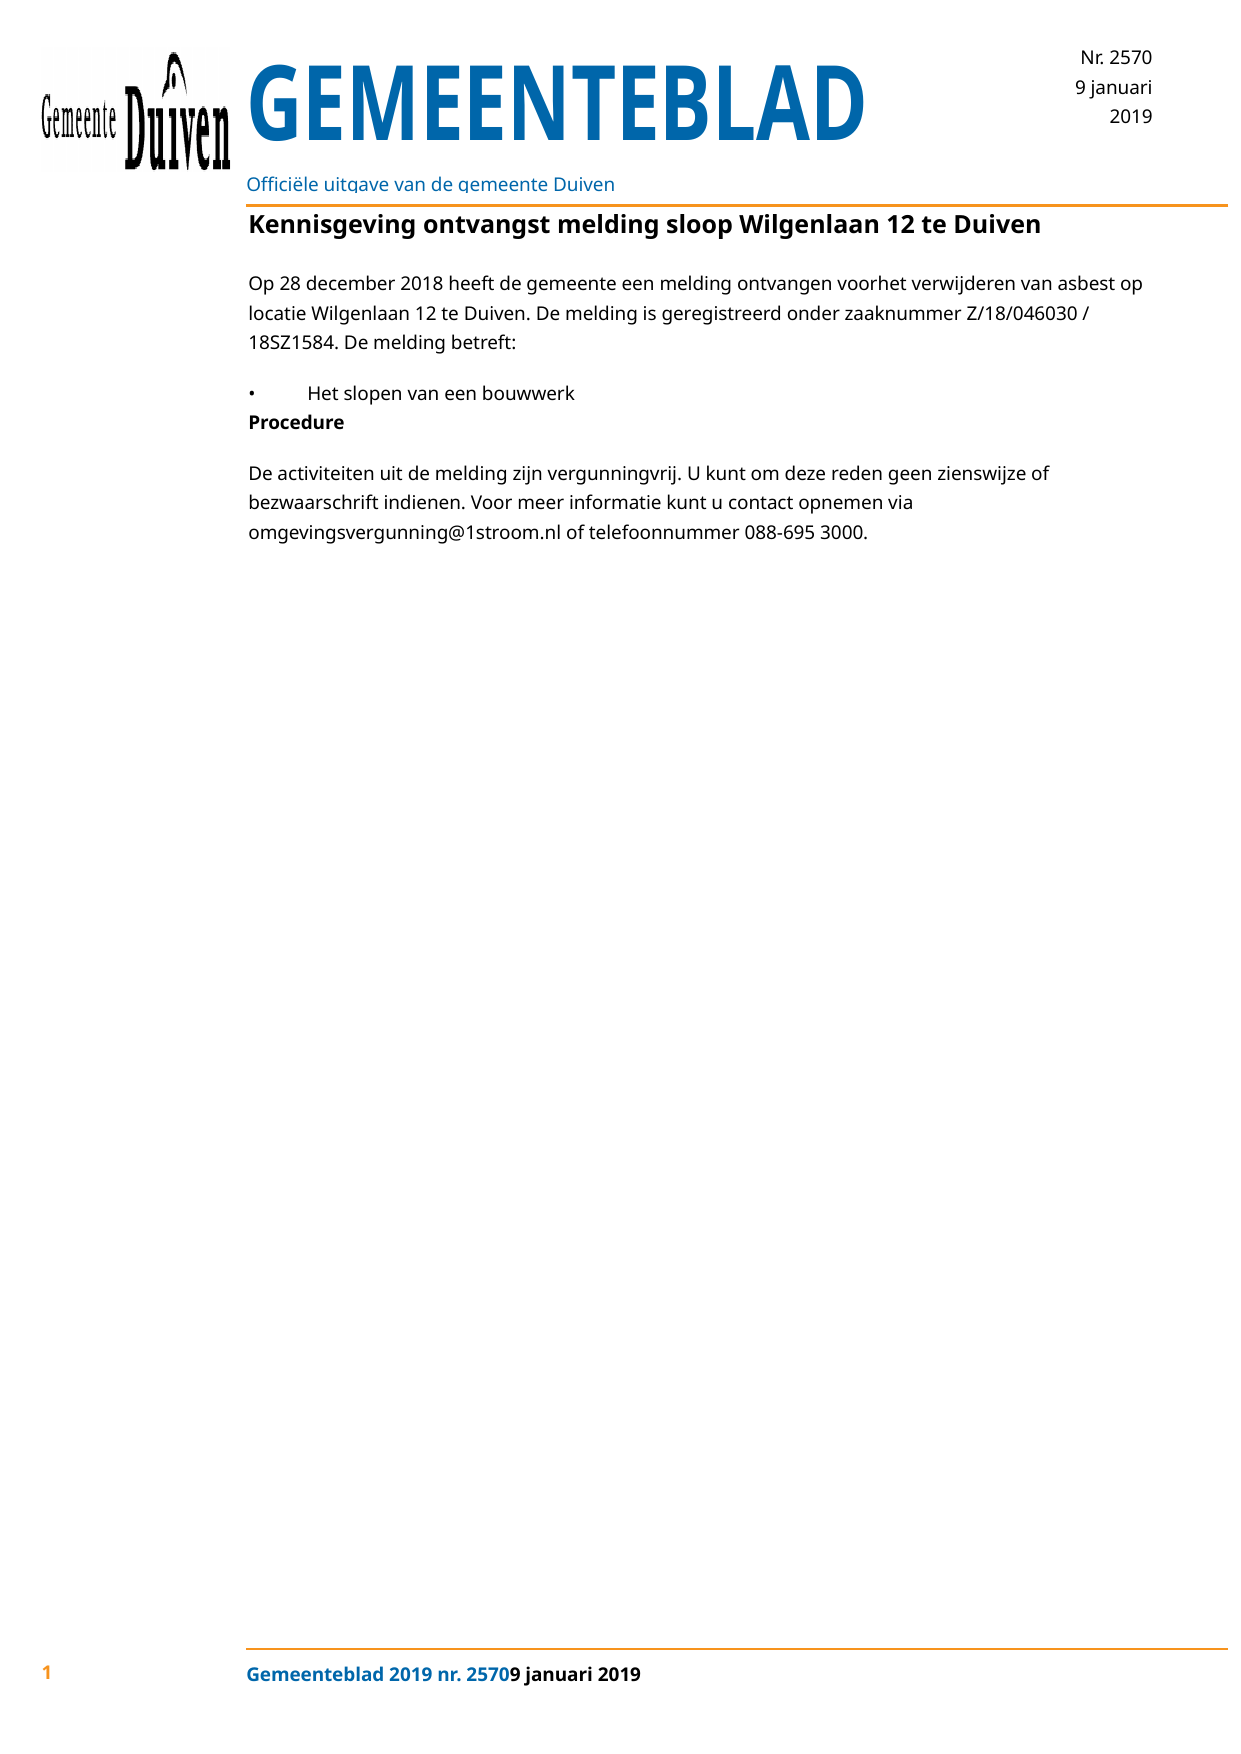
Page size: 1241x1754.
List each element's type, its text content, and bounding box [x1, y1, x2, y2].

picture [41, 47, 231, 172]
text Op 28 december 2018 heeft de gemeente een melding ontvangen voorhet verwijderen van asbest op locatie Wilgenlaan 12 te Duiven. De melding is geregistreerd onder zaaknummer Z/18/046030 / 18SZ1584. De melding betreft: [248, 270, 1152, 355]
list Het slopen van een bouwwerk [248, 380, 1152, 406]
text De activiteiten uit de melding zijn vergunningvrij. U kunt om deze reden geen zienswijze of bezwaarschrift indienen. Voor meer informatie kunt u contact opnemen via omgevingsvergunning@1stroom.nl of telefoonnummer 088-695 3000. [248, 460, 1152, 545]
text Procedure [248, 409, 1152, 435]
text Kennisgeving ontvangst melding sloop Wilgenlaan 12 te Duiven [248, 207, 1152, 241]
